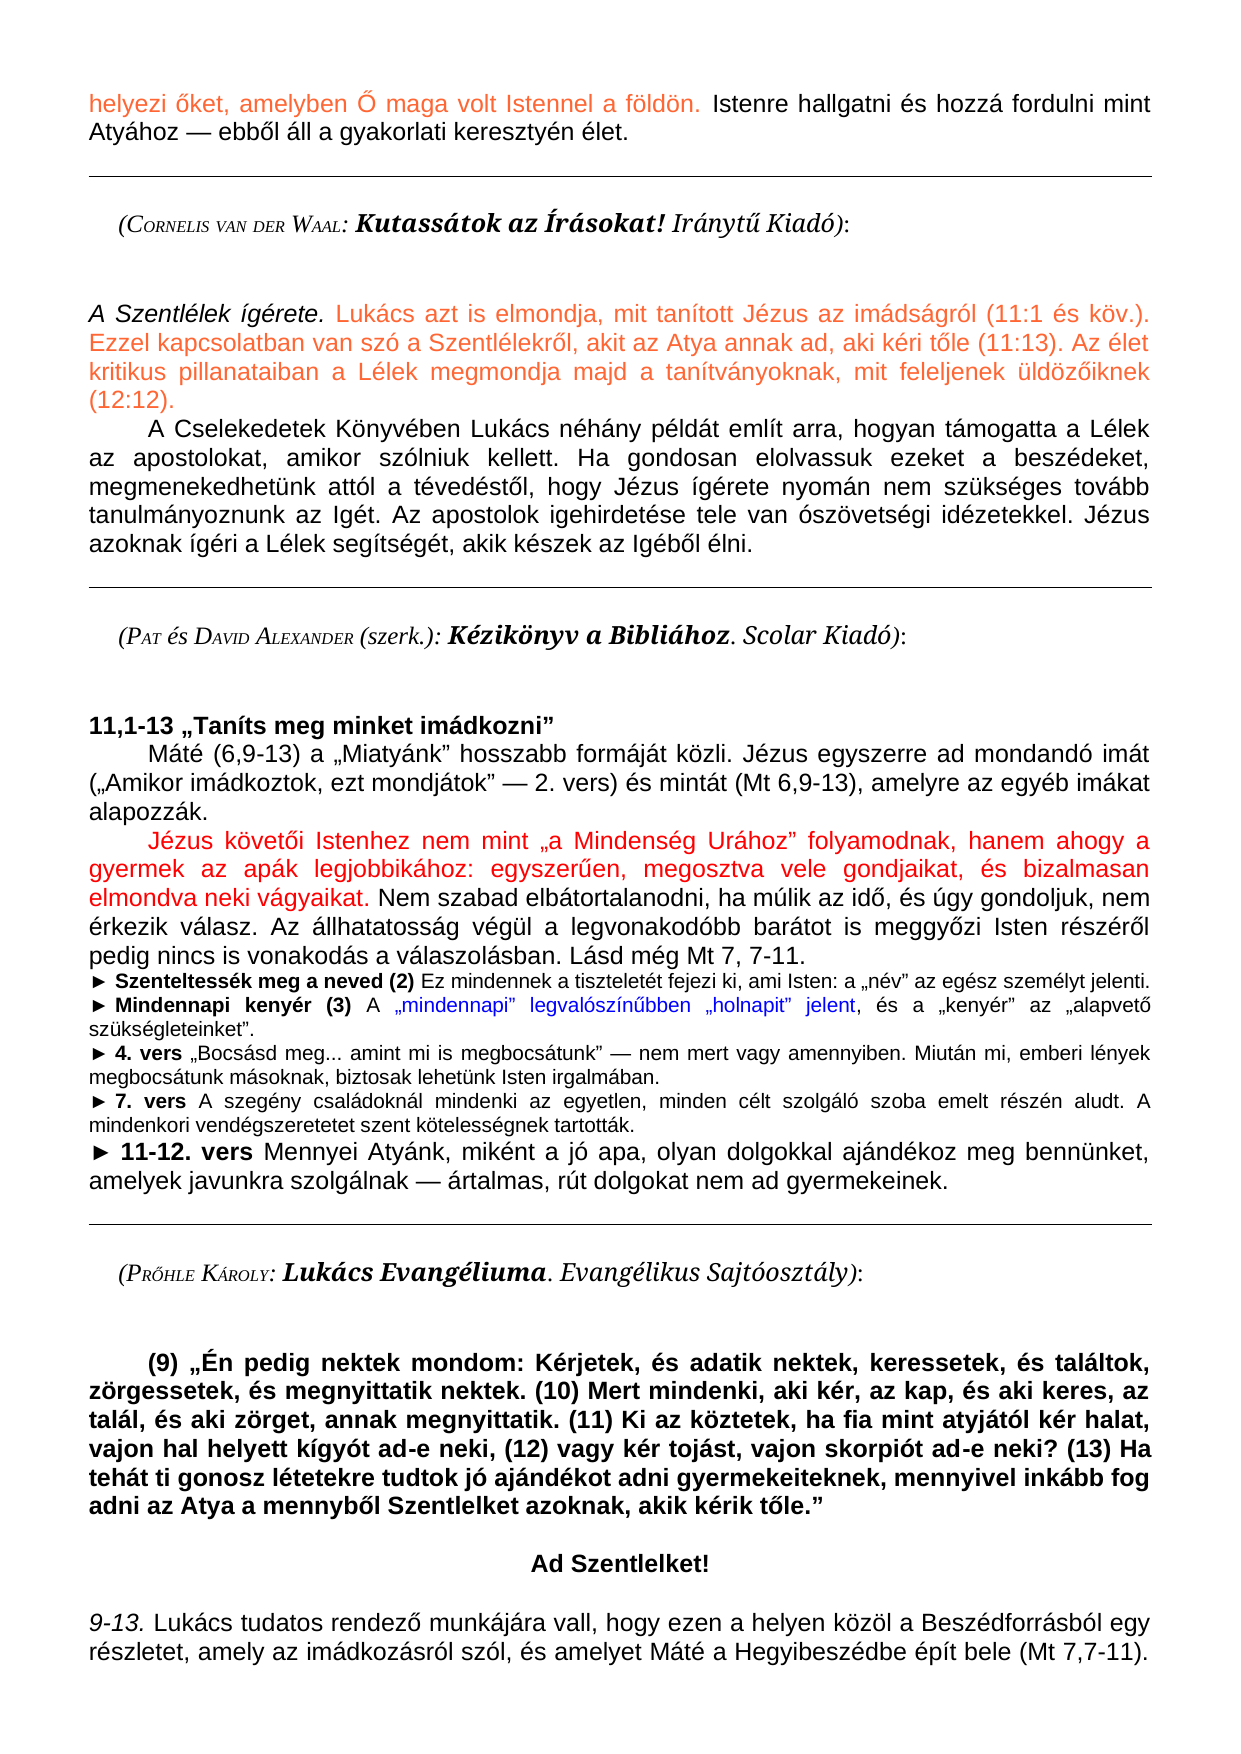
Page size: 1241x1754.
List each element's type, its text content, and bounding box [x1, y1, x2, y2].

text A Cselekedetek Könyvében Lukács néhány példát említ arra, hogyan támogatta a Lélek az apostolokat, amikor szólniuk kellett. Ha gondosan elolvassuk ezeket a beszédeket, megmenekedhetünk attól a tévedéstől, hogy Jézus ígérete nyomán nem szükséges tovább tanulmányoznunk az Igét. Az apostolok igehirdetése tele van ószövetségi idézetekkel. Jézus azoknak ígéri a Lélek segítségét, akik készek az Igéből élni. [88, 414, 1152, 558]
text (Pat és David Alexander (szerk.): Kézikönyv a Bibliához. Scolar Kiadó): [88, 588, 1152, 681]
text Jézus követői Istenhez nem mint „a Mindenség Urához” folyamodnak, hanem ahogy a gyermek az apák legjobbikához: egyszerűen, megosztva vele gondjaikat, és bizalmasan elmondva neki vágyaikat. Nem szabad elbátortalanodni, ha múlik az idő, és úgy gondoljuk, nem érkezik válasz. Az állhatatosság végül a legvonakodóbb barátot is meggyőzi Isten részéről pedig nincs is vonakodás a válaszolásban. Lásd még Mt 7, 7-11. [88, 826, 1152, 969]
text (9) „Én pedig nektek mondom: Kérjetek, és adatik nektek, keressetek, és találtok, zörgessetek, és megnyittatik nektek. (10) Mert mindenki, aki kér, az kap, és aki keres, az talál, és aki zörget, annak megnyittatik. (11) Ki az köztetek, ha fia mint atyjától kér halat, vajon hal helyett kígyót ad‑e neki, (12) vagy kér tojást, vajon skorpiót ad‑e neki? (13) Ha tehát ti gonosz létetekre tudtok jó ajándékot adni gyermekeiteknek, mennyivel inkább fog adni az Atya a mennyből Szentlelket azoknak, akik kérik tőle.” [88, 1347, 1152, 1520]
text Ad Szentlelket! [88, 1549, 1152, 1578]
text ► 4. vers „Bocsásd meg... amint mi is megbocsátunk” — nem mert vagy amennyiben. Miután mi, emberi lények megbocsátunk másoknak, biztosak lehetünk Isten irgalmában. [88, 1041, 1152, 1089]
text helyezi őket, amelyben Ő maga volt Istennel a földön. Istenre hallgatni és hozzá fordulni mint Atyához — ebből áll a gyakorlati keresztyén élet. [88, 88, 1152, 146]
text A Szentlélek ígérete. Lukács azt is elmondja, mit tanított Jézus az imádságról (11:1 és köv.). Ezzel kapcsolatban van szó a Szentlélekről, akit az Atya annak ad, aki kéri tőle (11:13). Az élet kritikus pillanataiban a Lélek megmondja majd a tanítványoknak, mit feleljenek üldözőiknek (12:12). [88, 299, 1152, 414]
text ► 7. vers A szegény családoknál mindenki az egyetlen, minden célt szolgáló szoba emelt részén aludt. A mindenkori vendégszeretetet szent kötelességnek tartották. [88, 1089, 1152, 1137]
text Máté (6,9-13) a „Miatyánk” hosszabb formáját közli. Jézus egyszerre ad mondandó imát („Amikor imádkoztok, ezt mondjátok” — 2. vers) és mintát (Mt 6,9-13), amelyre az egyéb imákat alapozzák. [88, 739, 1152, 826]
text ► Mindennapi kenyér (3) A „mindennapi” legvalószínűbben „holnapit” jelent, és a „kenyér” az „alapvető szükségleteinket”. [88, 993, 1152, 1041]
text (Prőhle Károly: Lukács Evangéliuma. Evangélikus Sajtóosztály): [88, 1225, 1152, 1318]
text ► Szenteltessék meg a neved (2) Ez mindennek a tiszteletét fejezi ki, ami Isten: a „név” az egész személyt jelenti. [88, 969, 1152, 993]
text 11,1-13 „Taníts meg minket imádkozni” [88, 711, 1152, 739]
text 9-13. Lukács tudatos rendező munkájára vall, hogy ezen a helyen közöl a Beszédforrásból egy részletet, amely az imádkozásról szól, és amelyet Máté a Hegyibeszédbe épít bele (Mt 7,7-11). [88, 1608, 1152, 1665]
text ► 11-12. vers Mennyei Atyánk, miként a jó apa, olyan dolgokkal ajándékoz meg bennünket, amelyek javunkra szolgálnak — ártalmas, rút dolgokat nem ad gyermekeinek. [88, 1137, 1152, 1194]
text (Cornelis van der Waal: Kutassátok az Írásokat! Iránytű Kiadó): [88, 177, 1152, 269]
